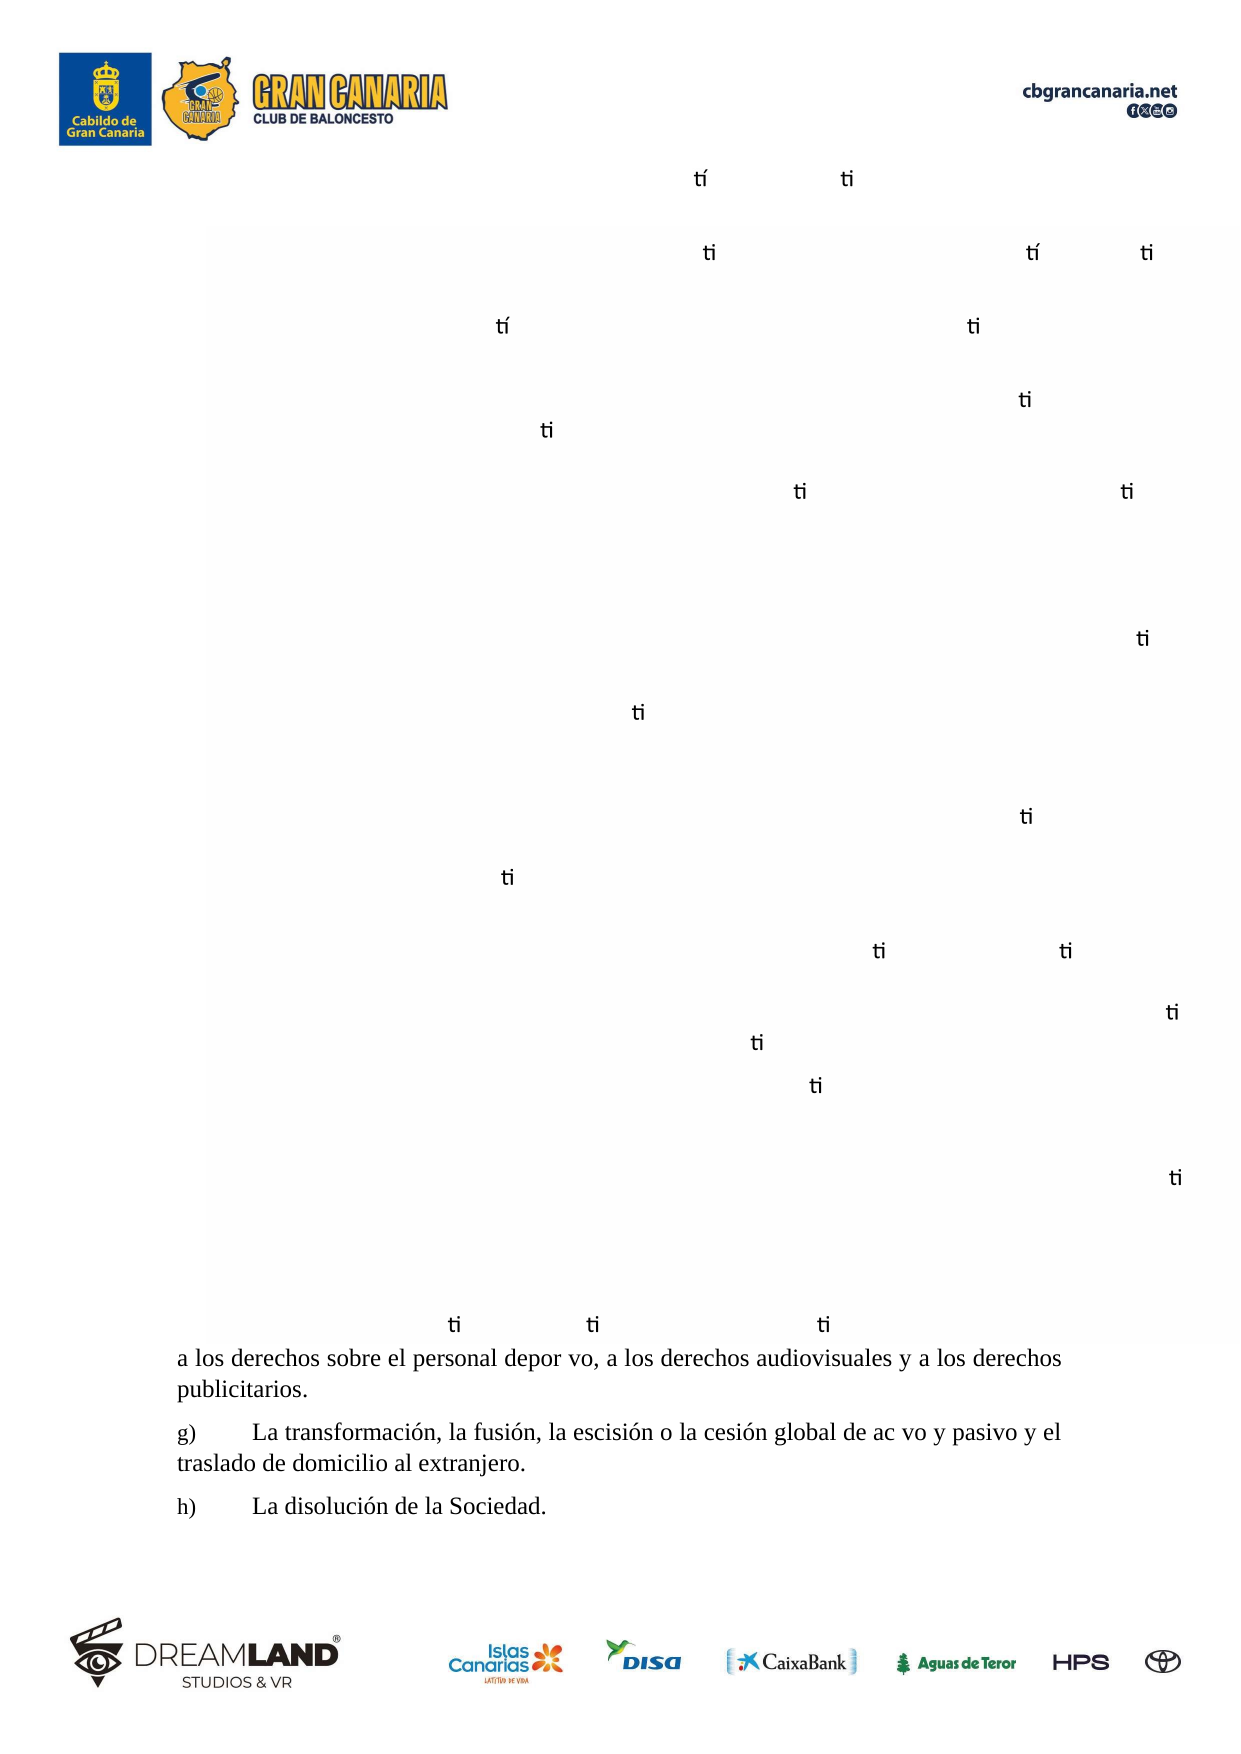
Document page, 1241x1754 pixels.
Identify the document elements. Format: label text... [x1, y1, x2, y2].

list La adquisición, la enajenación o la aportación a otra sociedad de ac vos esenciales. Se presume el carácter esencial del ac vo cuando el importe de la operación supere el vein cinco (25) por ciento del valor de los ac vos que figuren en el úl mo balance aprobado. Al amparo de lo dispuesto en el ar culo 161 de la Ley de Sociedades de Capital, se declara que no tendrán el carácter de ac vos esenciales de la sociedad y, en consecuencia, serán ges onados por el Consejo de Administración, los ac vos rela vos a los derechos sobre el personal depor vo, a los derechos audiovisuales y a los derechos publicitarios. [177, 1343, 1063, 1403]
list La disolución de la Sociedad. [177, 1491, 1063, 1520]
list La transformación, la fusión, la escisión o la cesión global de ac vo y pasivo y el traslado de domicilio al extranjero. [177, 1417, 1063, 1477]
